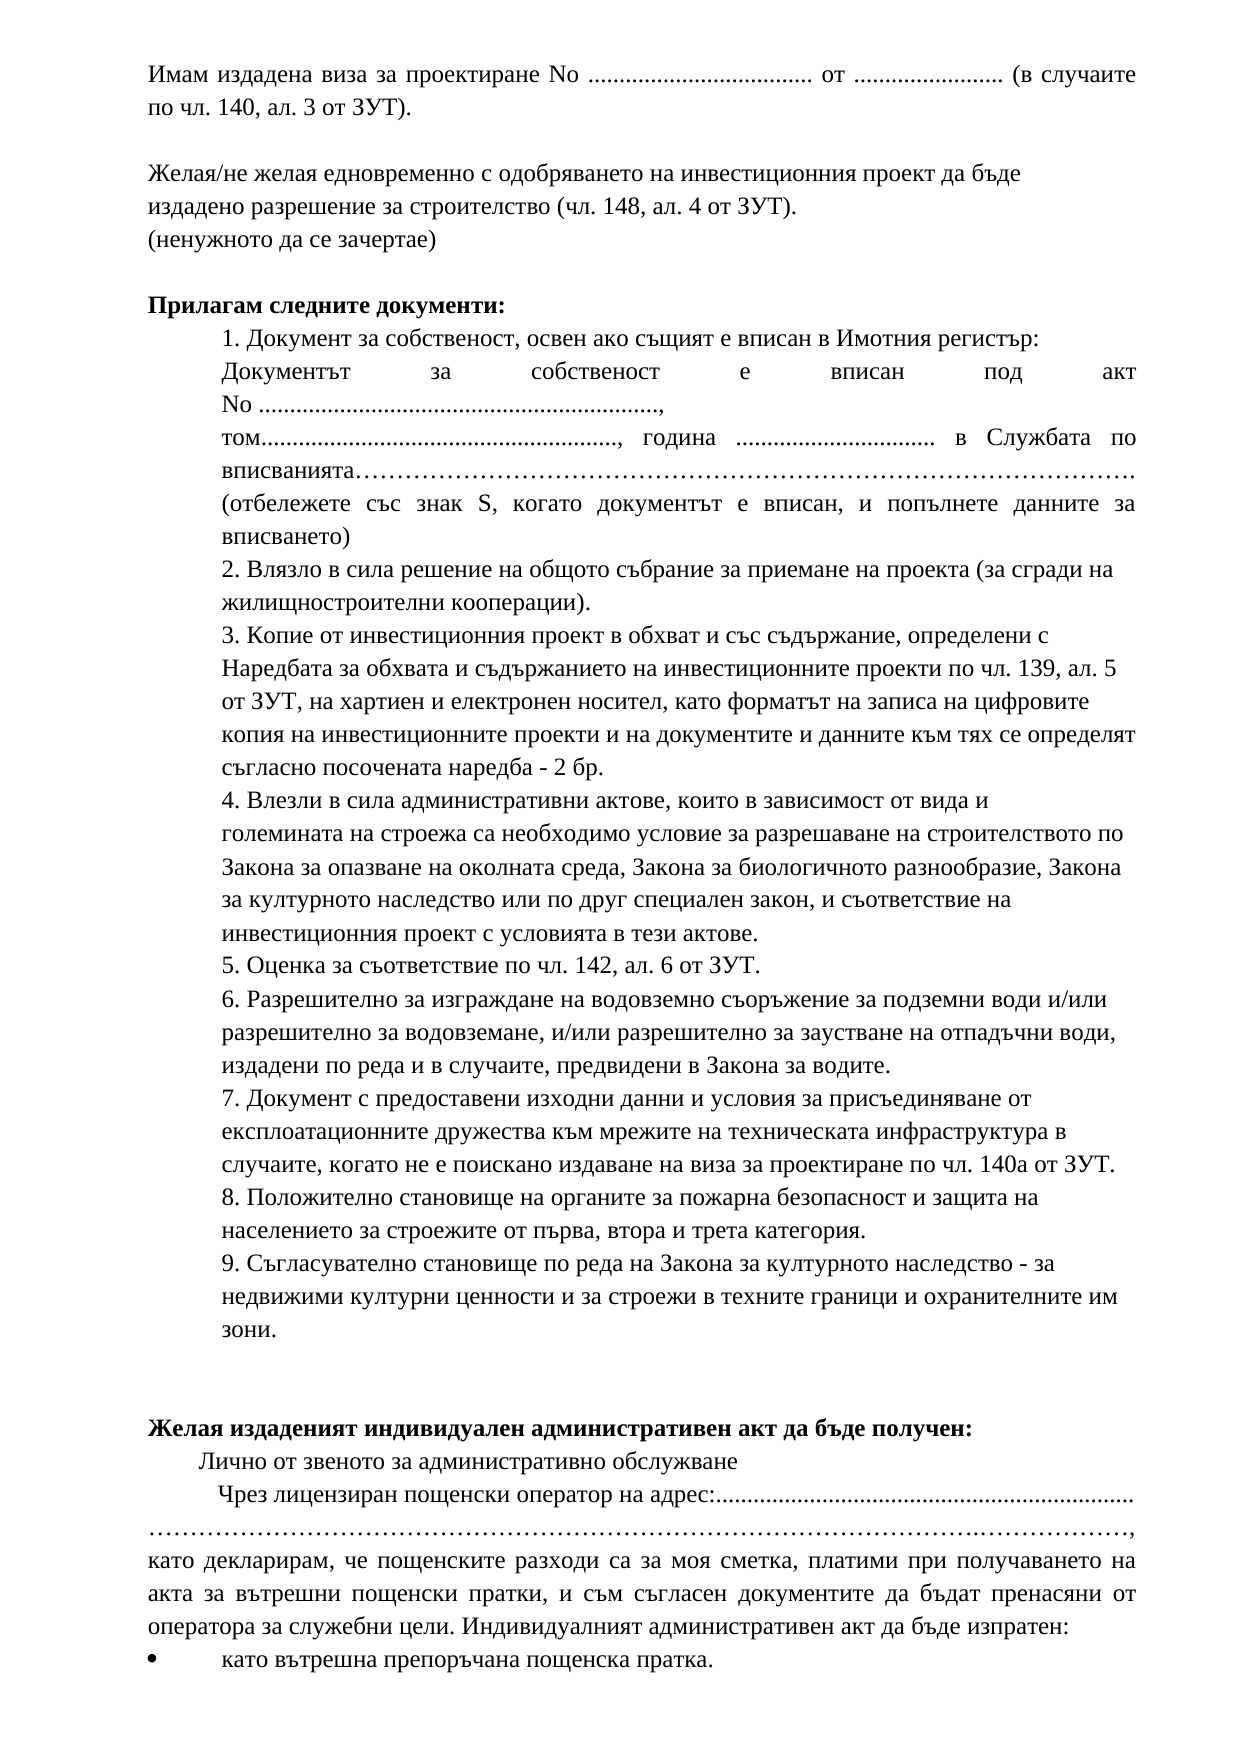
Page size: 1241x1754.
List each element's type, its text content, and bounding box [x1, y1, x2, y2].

text инвестиционния проект с условията в тези актове. [221, 918, 1137, 946]
text недвижими културни ценности и за строежи в техните граници и охранителните им [221, 1281, 1137, 1309]
text Имам издадена виза за проектиране No .................................... от ........................ (в случаите по чл. 140, ал. 3 от ЗУТ). [148, 59, 1137, 121]
text случаите, когато не е поискано издаване на виза за проектиране по чл. 140а от ЗУТ. [221, 1149, 1137, 1177]
text (ненужното да се зачертае) [148, 224, 1137, 253]
text Наредбата за обхвата и съдържанието на инвестиционните проекти по чл. 139, ал. 5 [221, 653, 1137, 682]
text 7. Документ с предоставени изходни данни и условия за присъединяване от [221, 1083, 1137, 1111]
text експлоатационните дружества към мрежите на техническата инфраструктура в [221, 1116, 1137, 1144]
list като вътрешна препоръчана пощенска пратка. [148, 1644, 1181, 1673]
text 1. Документ за собственост, освен ако същият е вписан в Имотния регистър: [221, 323, 1137, 352]
text (отбележете със знак S, когато документът е вписан, и попълнете данните за вписването) [221, 488, 1137, 550]
text големината на строежа са необходимо условие за разрешаване на строителството по [221, 818, 1137, 847]
text 6. Разрешително за изграждане на водовземно съоръжение за подземни води и/или [221, 984, 1137, 1012]
text том........................................................., година ................................ в Службата по вписванията…………………………………………………………………………………. [221, 422, 1137, 484]
text  Чрез лицензиран пощенски оператор на aдрес:................................................................... [192, 1479, 1137, 1508]
text съгласно посочената наредба - 2 бр. [221, 752, 1137, 781]
text Желая/не желая едновременно с одобряването на инвестиционния проект да бъде [148, 158, 1137, 187]
text за културното наследство или по друг специален закон, и съответствие на [221, 884, 1137, 913]
text жилищностроителни кооперации). [221, 587, 1137, 616]
text 3. Копие от инвестиционния проект в обхват и със съдържание, определени с [221, 620, 1137, 649]
text копия на инвестиционните проекти и на документите и данните към тях се определят [221, 719, 1137, 748]
text Желая издаденият индивидуален административен акт да бъде получен: [148, 1413, 1137, 1442]
text 4. Влезли в сила административни актове, които в зависимост от вида и [221, 786, 1137, 814]
text ……………………………………………………………………………………….………………, [148, 1512, 1137, 1541]
text 8. Положително становище на органите за пожарна безопасност и защита на [221, 1182, 1137, 1211]
text 5. Оценка за съответствие по чл. 142, ал. 6 от ЗУТ. [221, 951, 1137, 979]
text разрешително за водовземане, и/или разрешително за заустване на отпадъчни води, [221, 1017, 1137, 1045]
text издадено разрешение за строителство (чл. 148, ал. 4 от ЗУТ). [148, 191, 1137, 220]
text издадени по реда и в случаите, предвидени в Закона за водите. [221, 1050, 1137, 1078]
text 2. Влязло в сила решение на общото събрание за приемане на проекта (за сгради на [221, 554, 1137, 583]
text Закона за опазване на околната среда, Закона за биологичното разнообразие, Закона [221, 852, 1137, 880]
text населението за строежите от първа, втора и трета категория. [221, 1215, 1137, 1243]
text Документът за собственост е вписан под акт No ................................................................, [221, 356, 1137, 418]
text от ЗУТ, на хартиен и електронен носител, като форматът на записа на цифровите [221, 686, 1137, 715]
text зони. [221, 1314, 1137, 1343]
text  Лично от звеното за административно обслужване [192, 1446, 1181, 1475]
text като декларирам, че пощенските разходи са за моя сметка, платими при получаването на акта за вътрешни пощенски пратки, и съм съгласен документите да бъдат пренасяни от оператора за служебни цели. Индивидуалният административен акт да бъде изпратен: [148, 1545, 1137, 1640]
text Прилагам следните документи: [148, 290, 1137, 319]
text 9. Съгласувателно становище по реда на Закона за културното наследство - за [221, 1248, 1137, 1277]
